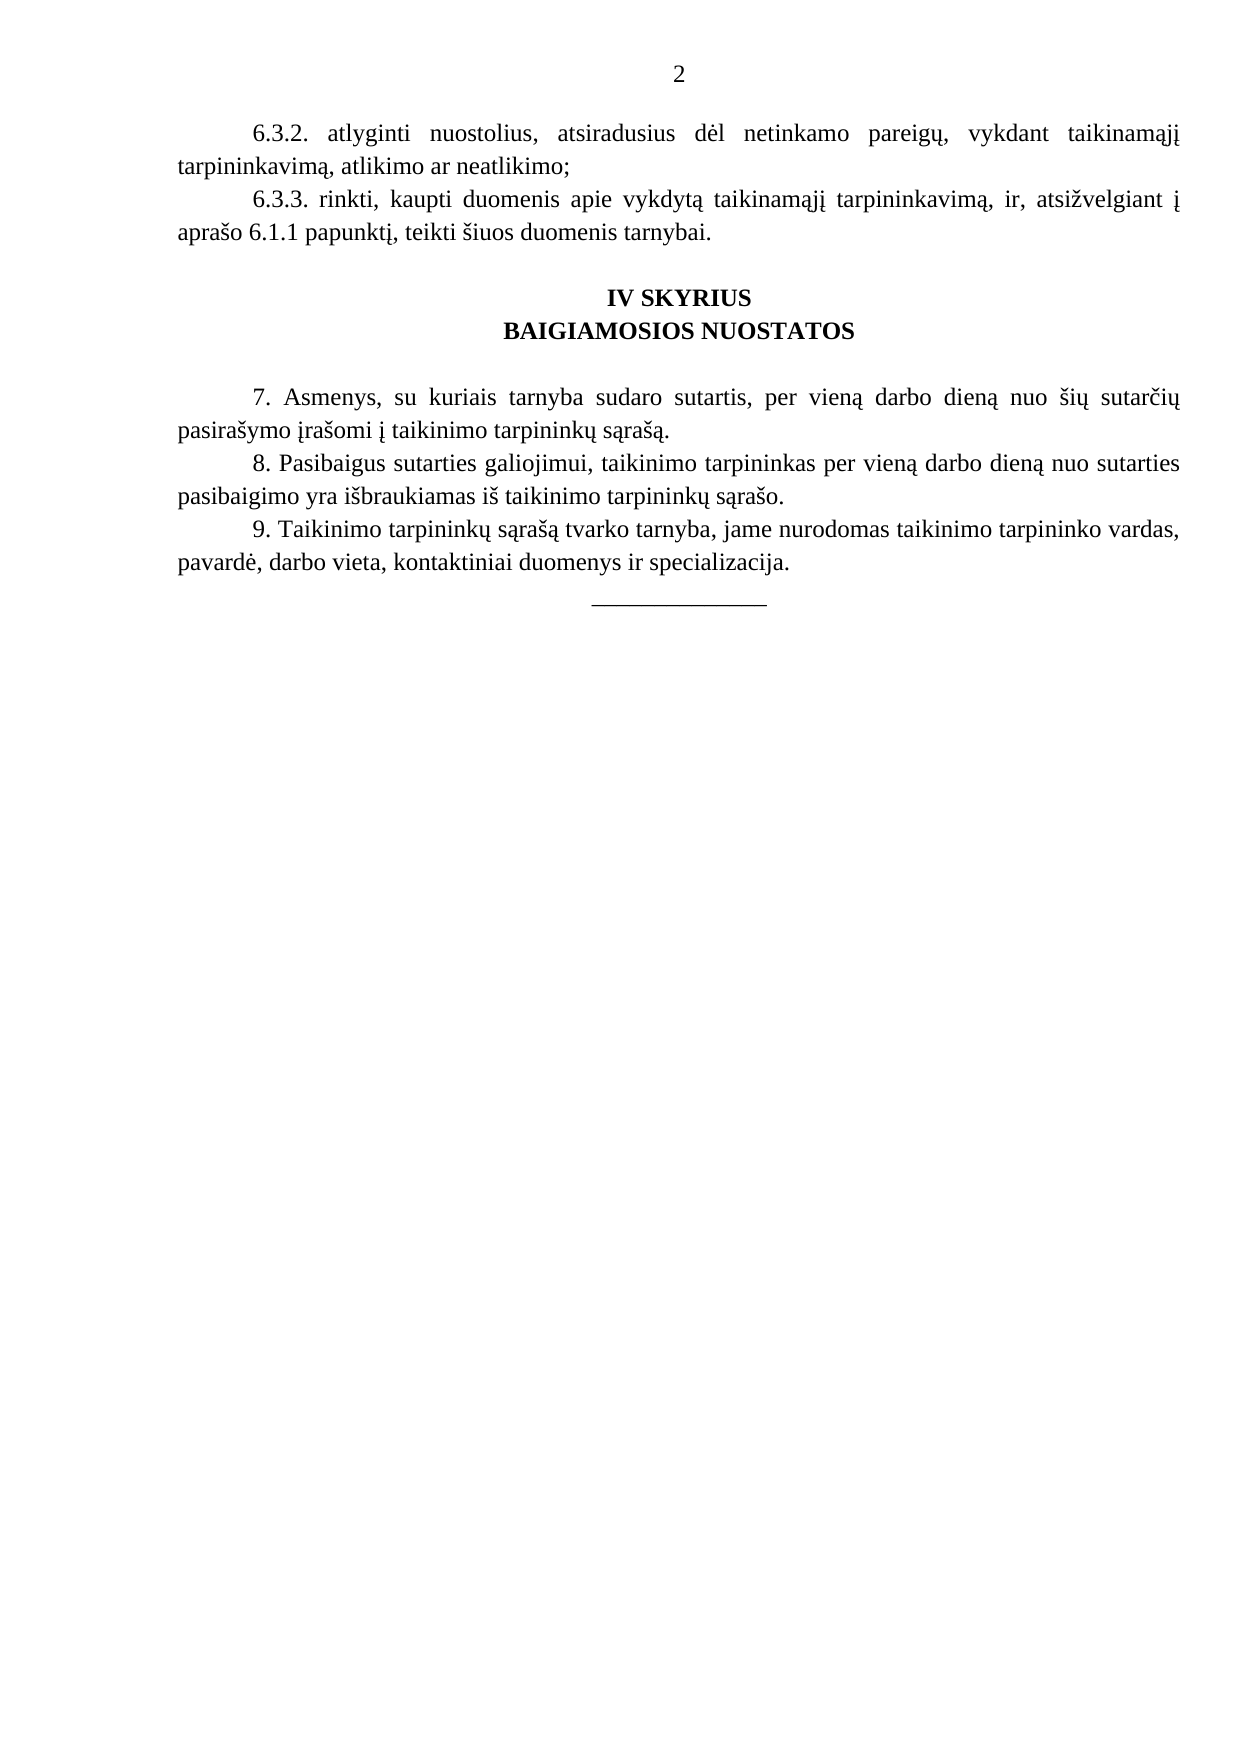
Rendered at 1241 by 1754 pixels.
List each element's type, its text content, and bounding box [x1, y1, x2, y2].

text ______________ [177, 580, 1181, 609]
text 7. Asmenys, su kuriais tarnyba sudaro sutartis, per vieną darbo dieną nuo šių sutarčių pasirašymo įrašomi į taikinimo tarpininkų sąrašą. [177, 382, 1181, 444]
text 6.3.2. atlyginti nuostolius, atsiradusius dėl netinkamo pareigų, vykdant taikinamąjį tarpininkavimą, atlikimo ar neatlikimo; [177, 118, 1181, 180]
text BAIGIAMOSIOS NUOSTATOS [177, 316, 1181, 345]
text IV SKYRIUS [177, 283, 1181, 312]
text 9. Taikinimo tarpininkų sąrašą tvarko tarnyba, jame nurodomas taikinimo tarpininko vardas, pavardė, darbo vieta, kontaktiniai duomenys ir specializacija. [177, 514, 1181, 576]
text 8. Pasibaigus sutarties galiojimui, taikinimo tarpininkas per vieną darbo dieną nuo sutarties pasibaigimo yra išbraukiamas iš taikinimo tarpininkų sąrašo. [177, 448, 1181, 510]
text 6.3.3. rinkti, kaupti duomenis apie vykdytą taikinamąjį tarpininkavimą, ir, atsižvelgiant į aprašo 6.1.1 papunktį, teikti šiuos duomenis tarnybai. [177, 184, 1181, 246]
